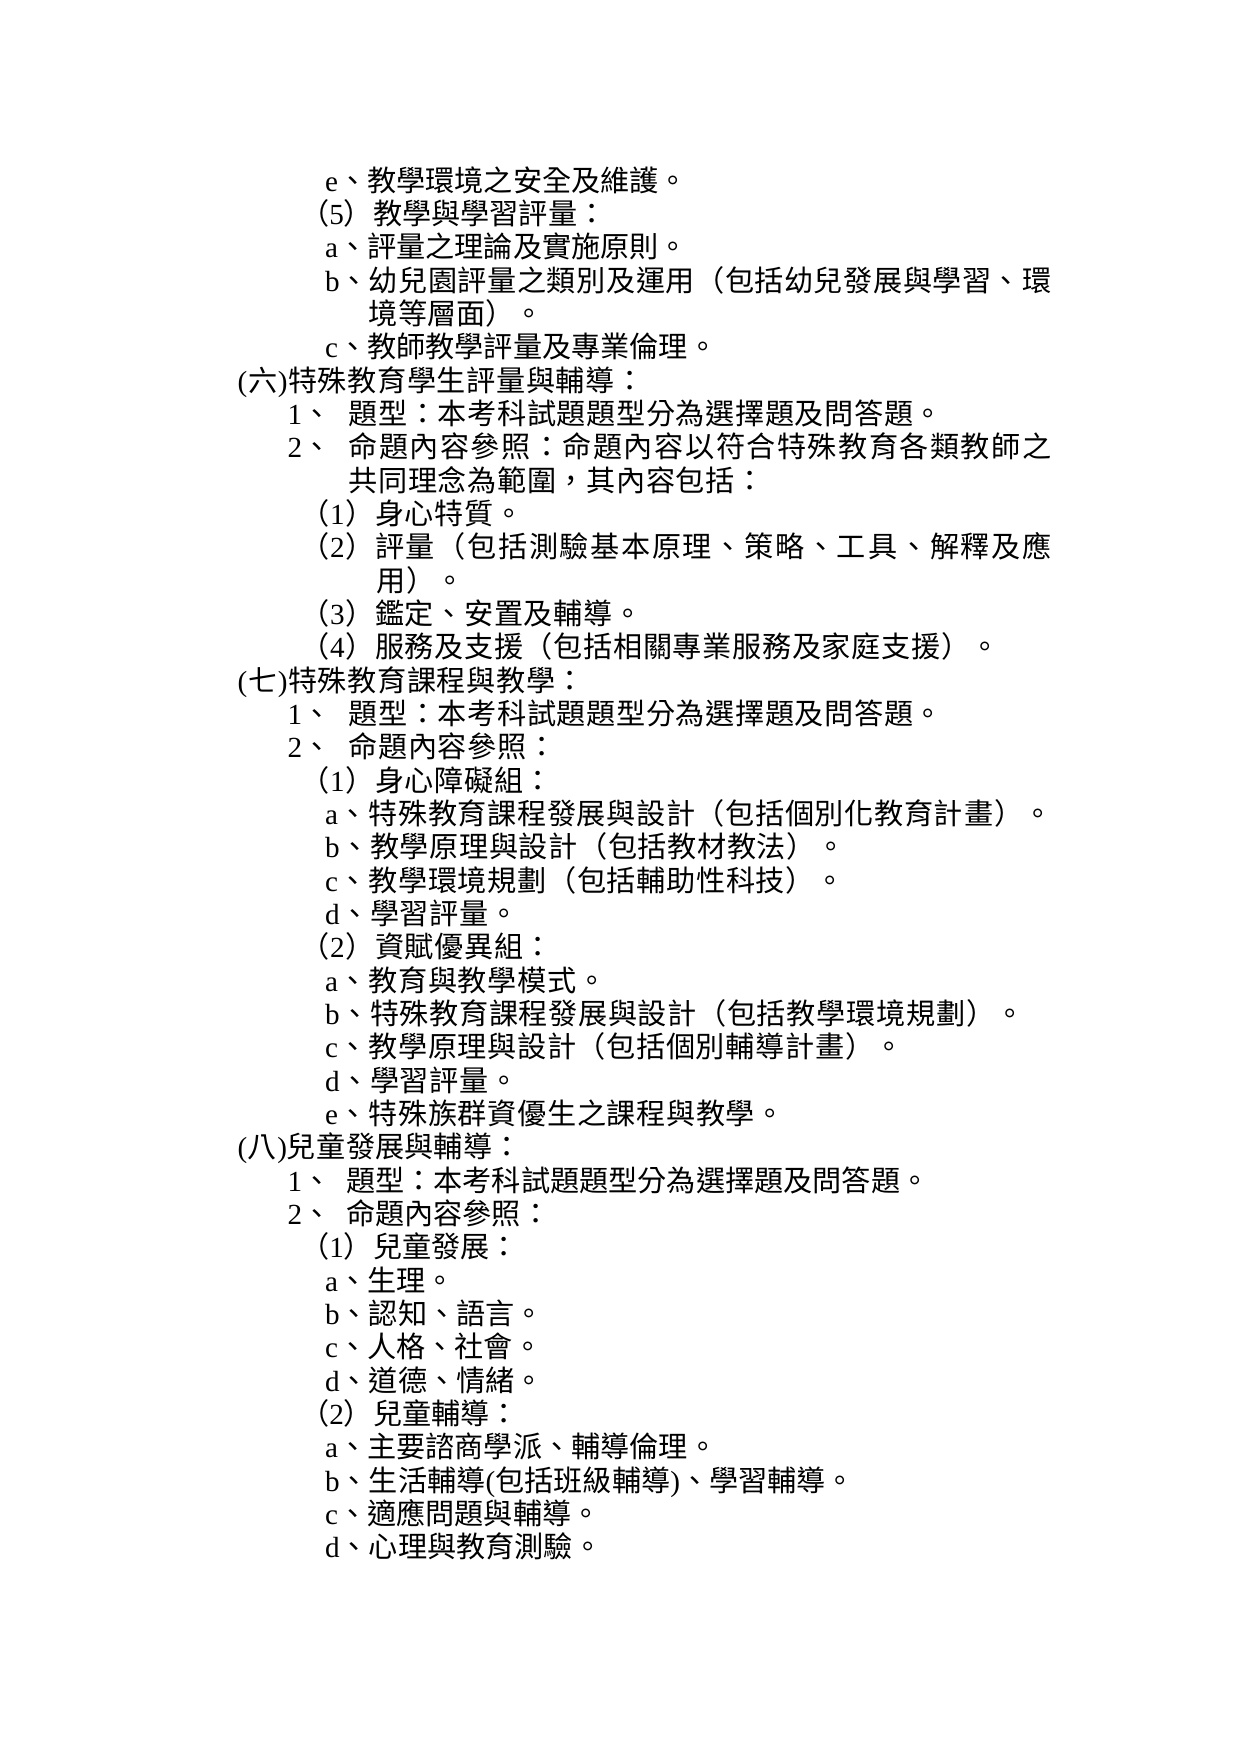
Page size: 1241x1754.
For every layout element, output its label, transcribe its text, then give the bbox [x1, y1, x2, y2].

list 特殊教育課程與教學： [237, 664, 1053, 698]
list 生活輔導(包括班級輔導)、學習輔導。 [325, 1464, 1053, 1498]
list 學習評量。 [325, 898, 1053, 931]
list 命題內容參照： [287, 731, 1053, 764]
list 認知、語言。 [325, 1298, 1053, 1331]
list 教育與教學模式。 [325, 964, 1053, 998]
list 生理。 [325, 1264, 1053, 1298]
list 特殊教育課程發展與設計（包括個別化教育計畫）。 [325, 798, 1053, 831]
list 教學環境規劃（包括輔助性科技）。 [325, 864, 1053, 898]
list 幼兒園評量之類別及運用（包括幼兒發展與學習、環境等層面）。 [325, 264, 1053, 331]
list 身心特質。 [300, 498, 1053, 531]
list 題型：本考科試題題型分為選擇題及問答題。 [287, 698, 1053, 731]
list 命題內容參照： [287, 1198, 1053, 1231]
list 道德、情緒。 [325, 1364, 1053, 1398]
list 心理與教育測驗。 [325, 1531, 1053, 1564]
list 題型：本考科試題題型分為選擇題及問答題。 [287, 1164, 1053, 1198]
list 教學環境之安全及維護。 [325, 164, 1053, 198]
list 評量之理論及實施原則。 [325, 231, 1053, 264]
list 身心障礙組： [300, 764, 1053, 798]
list 題型：本考科試題題型分為選擇題及問答題。 [287, 398, 1053, 431]
list 命題內容參照：命題內容以符合特殊教育各類教師之共同理念為範圍，其內容包括： [287, 431, 1053, 498]
list 資賦優異組： [300, 931, 1053, 964]
list 教學原理與設計（包括教材教法）。 [325, 831, 1053, 864]
list 適應問題與輔導。 [325, 1498, 1053, 1531]
list 鑑定、安置及輔導。 [300, 598, 1053, 631]
list 人格、社會。 [325, 1331, 1053, 1364]
list 教學原理與設計（包括個別輔導計畫）。 [325, 1031, 1053, 1064]
list 兒童發展與輔導： [237, 1131, 1053, 1164]
list 教學與學習評量： [300, 198, 1053, 231]
list 服務及支援（包括相關專業服務及家庭支援）。 [300, 631, 1053, 664]
list 兒童輔導： [300, 1398, 1053, 1431]
list 學習評量。 [325, 1064, 1053, 1098]
list 評量（包括測驗基本原理、策略、工具、解釋及應用）。 [300, 531, 1053, 598]
list 兒童發展： [300, 1231, 1053, 1264]
list 教師教學評量及專業倫理。 [325, 331, 1053, 364]
list 主要諮商學派、輔導倫理。 [325, 1431, 1053, 1464]
list 特殊教育課程發展與設計（包括教學環境規劃）。 [325, 998, 1053, 1031]
list 特殊教育學生評量與輔導： [237, 364, 1053, 398]
list 特殊族群資優生之課程與教學。 [325, 1098, 1053, 1131]
